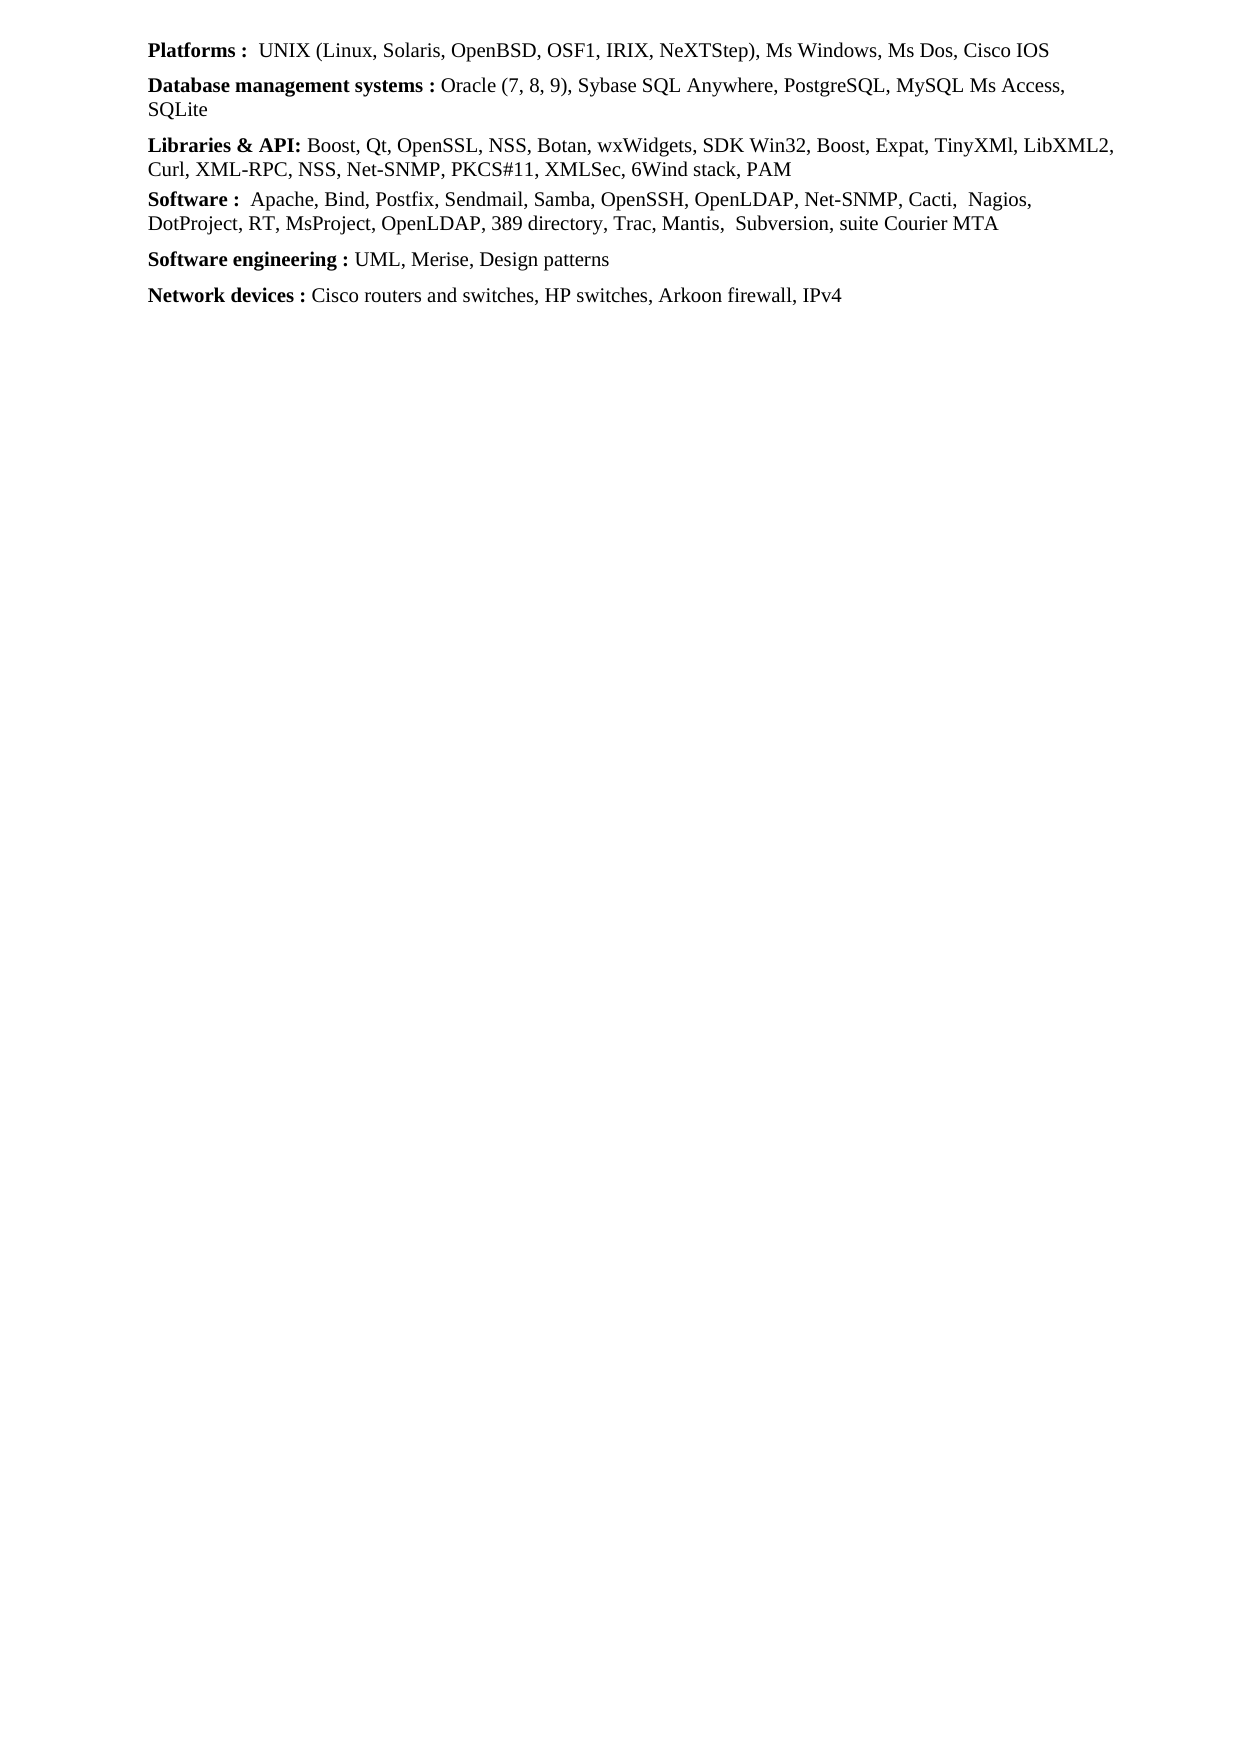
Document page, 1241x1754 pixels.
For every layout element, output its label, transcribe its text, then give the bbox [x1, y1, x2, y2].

text Libraries & API: Boost, Qt, OpenSSL, NSS, Botan, wxWidgets, SDK Win32, Boost, Expat, TinyXMl, LibXML2, Curl, XML-RPC, NSS, Net-SNMP, PKCS#11, XMLSec, 6Wind stack, PAM [148, 133, 1122, 181]
text Software engineering : UML, Merise, Design patterns [148, 247, 1122, 271]
text Software : Apache, Bind, Postfix, Sendmail, Samba, OpenSSH, OpenLDAP, Net-SNMP, Cacti, Nagios, DotProject, RT, MsProject, OpenLDAP, 389 directory, Trac, Mantis, Subversion, suite Courier MTA [148, 187, 1122, 235]
text Platforms : UNIX (Linux, Solaris, OpenBSD, OSF1, IRIX, NeXTStep), Ms Windows, Ms Dos, Cisco IOS [148, 37, 1122, 62]
text Database management systems : Oracle (7, 8, 9), Sybase SQL Anywhere, PostgreSQL, MySQL Ms Access, SQLite [148, 73, 1122, 121]
text Network devices : Cisco routers and switches, HP switches, Arkoon firewall, IPv4 [148, 283, 1122, 307]
